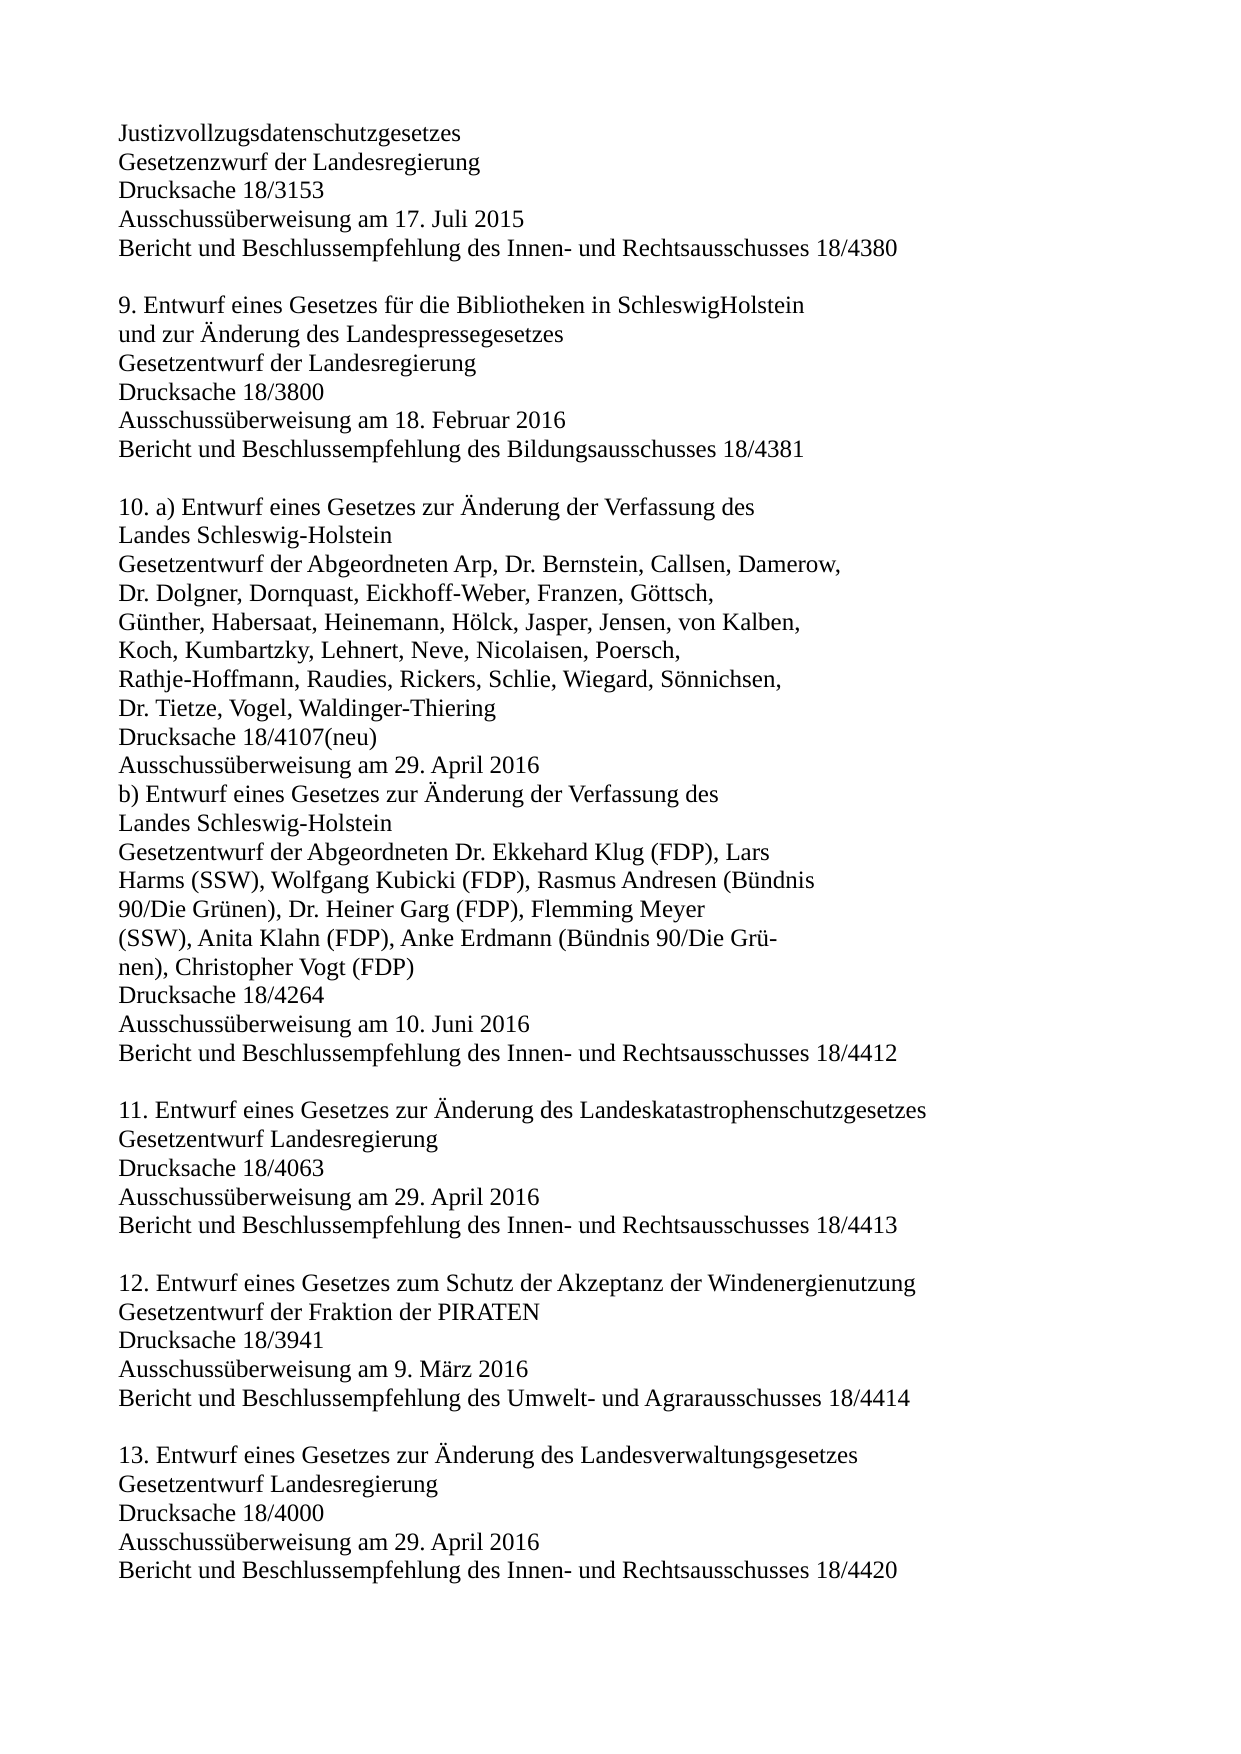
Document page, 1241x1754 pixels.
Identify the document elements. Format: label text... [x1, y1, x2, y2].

text (SSW), Anita Klahn (FDP), Anke Erdmann (Bündnis 90/Die Grü- [118, 923, 1122, 952]
text Dr. Tietze, Vogel, Waldinger-Thiering [118, 693, 1122, 722]
text Justizvollzugsdatenschutzgesetzes [118, 118, 1122, 147]
text Bericht und Beschlussempfehlung des Umwelt- und Agrarausschusses 18/4414 [118, 1383, 1122, 1412]
text Rathje-Hoffmann, Raudies, Rickers, Schlie, Wiegard, Sönnichsen, [118, 664, 1122, 693]
text 13. Entwurf eines Gesetzes zur Änderung des Landesverwaltungsgesetzes [118, 1441, 1122, 1469]
text Drucksache 18/3800 [118, 377, 1122, 406]
text Drucksache 18/4107(neu) [118, 722, 1122, 751]
text Gesetzentwurf der Abgeordneten Dr. Ekkehard Klug (FDP), Lars [118, 837, 1122, 866]
text Bericht und Beschlussempfehlung des Innen- und Rechtsausschusses 18/4420 [118, 1556, 1122, 1584]
text Drucksache 18/4063 [118, 1153, 1122, 1182]
text Drucksache 18/4000 [118, 1498, 1122, 1527]
text Ausschussüberweisung am 10. Juni 2016 [118, 1009, 1122, 1038]
text 10. a) Entwurf eines Gesetzes zur Änderung der Verfassung des [118, 492, 1122, 521]
text Drucksache 18/3941 [118, 1326, 1122, 1354]
text Ausschussüberweisung am 29. April 2016 [118, 1182, 1122, 1211]
text Bericht und Beschlussempfehlung des Innen- und Rechtsausschusses 18/4412 [118, 1038, 1122, 1067]
text Landes Schleswig-Holstein [118, 521, 1122, 549]
text Bericht und Beschlussempfehlung des Innen- und Rechtsausschusses 18/4413 [118, 1211, 1122, 1239]
text Günther, Habersaat, Heinemann, Hölck, Jasper, Jensen, von Kalben, [118, 607, 1122, 636]
text 12. Entwurf eines Gesetzes zum Schutz der Akzeptanz der Windenergienutzung [118, 1268, 1122, 1297]
text Dr. Dolgner, Dornquast, Eickhoff-Weber, Franzen, Göttsch, [118, 578, 1122, 607]
text Harms (SSW), Wolfgang Kubicki (FDP), Rasmus Andresen (Bündnis [118, 866, 1122, 894]
text Ausschussüberweisung am 9. März 2016 [118, 1354, 1122, 1383]
text Gesetzenzwurf der Landesregierung [118, 147, 1122, 176]
text Gesetzentwurf Landesregierung [118, 1469, 1122, 1498]
text Landes Schleswig-Holstein [118, 808, 1122, 837]
text Ausschussüberweisung am 18. Februar 2016 [118, 406, 1122, 434]
text Drucksache 18/3153 [118, 176, 1122, 204]
text und zur Änderung des Landespressegesetzes [118, 319, 1122, 348]
text Bericht und Beschlussempfehlung des Bildungsausschusses 18/4381 [118, 434, 1122, 463]
text Ausschussüberweisung am 29. April 2016 [118, 751, 1122, 779]
text 90/Die Grünen), Dr. Heiner Garg (FDP), Flemming Meyer [118, 894, 1122, 923]
text Koch, Kumbartzky, Lehnert, Neve, Nicolaisen, Poersch, [118, 636, 1122, 664]
text Ausschussüberweisung am 17. Juli 2015 [118, 204, 1122, 233]
text Gesetzentwurf der Abgeordneten Arp, Dr. Bernstein, Callsen, Damerow, [118, 549, 1122, 578]
text 11. Entwurf eines Gesetzes zur Änderung des Landeskatastrophenschutzgesetzes [118, 1096, 1122, 1124]
text nen), Christopher Vogt (FDP) [118, 952, 1122, 981]
text Gesetzentwurf der Fraktion der PIRATEN [118, 1297, 1122, 1326]
text Drucksache 18/4264 [118, 981, 1122, 1009]
text Bericht und Beschlussempfehlung des Innen- und Rechtsausschusses 18/4380 [118, 233, 1122, 262]
text 9. Entwurf eines Gesetzes für die Bibliotheken in SchleswigHolstein [118, 291, 1122, 319]
text Gesetzentwurf Landesregierung [118, 1124, 1122, 1153]
text b) Entwurf eines Gesetzes zur Änderung der Verfassung des [118, 779, 1122, 808]
text Ausschussüberweisung am 29. April 2016 [118, 1527, 1122, 1556]
text Gesetzentwurf der Landesregierung [118, 348, 1122, 377]
